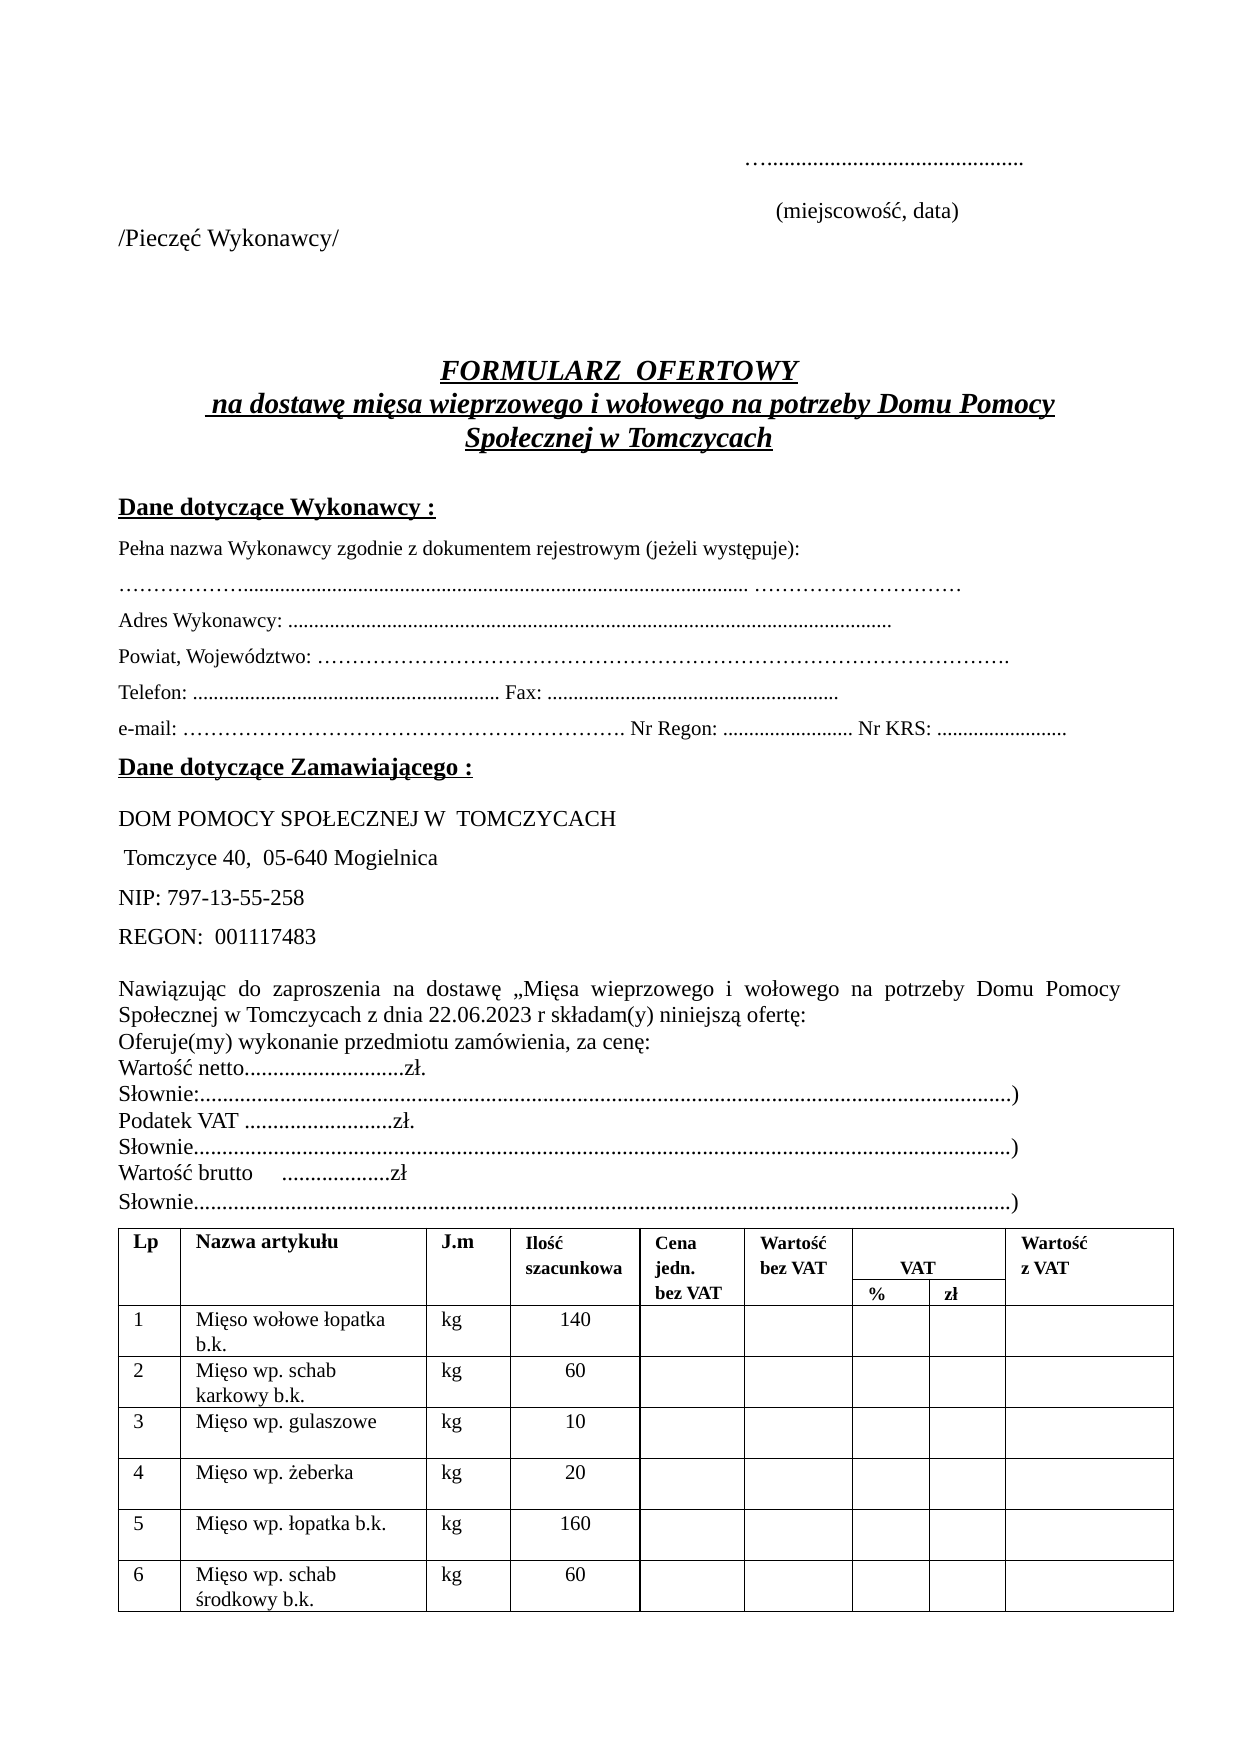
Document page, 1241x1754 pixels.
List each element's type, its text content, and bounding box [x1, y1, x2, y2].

text Telefon: ........................................................... Fax: ........................................................ [118, 680, 1122, 704]
text na dostawę mięsa wieprzowego i wołowego na potrzeby Domu Pomocy Społecznej w Tomczycach [118, 386, 1122, 453]
table_cell [641, 1306, 744, 1356]
text Dane dotyczące Wykonawcy : [118, 492, 1122, 521]
table_cell kg [427, 1510, 510, 1560]
table_cell 160 [511, 1510, 639, 1560]
table_header J.m [427, 1229, 510, 1304]
table_cell [930, 1459, 1005, 1509]
table_cell 20 [511, 1459, 639, 1509]
table_cell 140 [511, 1306, 639, 1356]
table_cell 10 [511, 1408, 639, 1458]
table_cell [853, 1510, 929, 1560]
table_cell [745, 1510, 852, 1560]
table_header Nazwa artykułu [181, 1229, 426, 1304]
table_cell 60 [511, 1357, 639, 1407]
table_cell [641, 1357, 744, 1407]
table_cell [641, 1459, 744, 1509]
table_cell kg [427, 1408, 510, 1458]
table_cell zł [930, 1280, 1005, 1304]
text Wartość brutto ...................zł [118, 1159, 1122, 1186]
table_cell 1 [119, 1306, 180, 1356]
table_cell 60 [511, 1561, 639, 1611]
table_cell kg [427, 1306, 510, 1356]
table_cell Mięso wp. schab środkowy b.k. [181, 1561, 426, 1611]
table_cell 2 [119, 1357, 180, 1407]
text e-mail: ………………………………………………………. Nr Regon: ......................... Nr KRS: ......................... [118, 716, 1122, 740]
text NIP: 797-13-55-258 [118, 883, 1122, 910]
table_cell [1006, 1306, 1173, 1356]
table_cell 3 [119, 1408, 180, 1458]
text Słownie...............................................................................................................................................) [118, 1188, 1122, 1214]
table_cell [930, 1408, 1005, 1458]
table_cell [745, 1561, 852, 1611]
table_header Ilość szacunkowa [511, 1229, 639, 1304]
text Dane dotyczące Zamawiającego : [118, 752, 1122, 781]
table_header Wartość z VAT [1006, 1229, 1173, 1304]
table_cell [853, 1459, 929, 1509]
table_cell % [853, 1280, 929, 1304]
text Oferuje(my) wykonanie przedmiotu zamówienia, za cenę: [118, 1028, 1122, 1054]
table_cell Mięso wołowe łopatka b.k. [181, 1306, 426, 1356]
table_cell kg [427, 1357, 510, 1407]
table_cell [1006, 1510, 1173, 1560]
table_cell [1006, 1408, 1173, 1458]
subtitle FORMULARZ OFERTOWY [118, 353, 1122, 386]
table_header Cena jedn. bez VAT [641, 1229, 744, 1304]
text /Pieczęć Wykonawcy/ [118, 223, 1122, 252]
text Tomczyce 40, 05-640 Mogielnica [118, 844, 1122, 870]
table_cell [745, 1306, 852, 1356]
text Podatek VAT ..........................zł. [118, 1107, 1122, 1133]
table_cell [641, 1510, 744, 1560]
table_cell [641, 1408, 744, 1458]
table_cell Mięso wp. schab karkowy b.k. [181, 1357, 426, 1407]
table_cell [853, 1357, 929, 1407]
text Adres Wykonawcy: .................................................................................................................... [118, 608, 1122, 632]
table_cell [930, 1306, 1005, 1356]
table_cell [745, 1459, 852, 1509]
table_cell kg [427, 1561, 510, 1611]
text …............................................. [118, 144, 1122, 171]
table_header Lp [119, 1229, 180, 1304]
table_cell [745, 1408, 852, 1458]
text REGON: 001117483 [118, 923, 1122, 949]
text DOM POMOCY SPOŁECZNEJ W TOMCZYCACH [118, 804, 1122, 831]
table_cell [853, 1306, 929, 1356]
table_cell [1006, 1561, 1173, 1611]
table_cell kg [427, 1459, 510, 1509]
table_cell 5 [119, 1510, 180, 1560]
table_cell [930, 1510, 1005, 1560]
table_cell [1006, 1357, 1173, 1407]
table_cell Mięso wp. żeberka [181, 1459, 426, 1509]
text Wartość netto............................zł. Słownie:..............................................................................................................................................) [118, 1054, 1122, 1107]
table_cell [930, 1561, 1005, 1611]
table_cell Mięso wp. gulaszowe [181, 1408, 426, 1458]
table_cell [853, 1561, 929, 1611]
table_cell 6 [119, 1561, 180, 1611]
table_header VAT [853, 1229, 1005, 1278]
table_cell [853, 1408, 929, 1458]
text Pełna nazwa Wykonawcy zgodnie z dokumentem rejestrowym (jeżeli występuje): ………………................................................................................................. ………………………… [118, 536, 1122, 596]
table_cell Mięso wp. łopatka b.k. [181, 1510, 426, 1560]
table_cell [930, 1357, 1005, 1407]
text Nawiązując do zaproszenia na dostawę „Mięsa wieprzowego i wołowego na potrzeby Domu Pomocy Społecznej w Tomczycach z dnia 22.06.2023 r składam(y) niniejszą ofertę: [118, 975, 1122, 1028]
table_cell [641, 1561, 744, 1611]
text Słownie...............................................................................................................................................) [118, 1133, 1122, 1159]
table_cell [745, 1357, 852, 1407]
table_cell 4 [119, 1459, 180, 1509]
table_header Wartość bez VAT [745, 1229, 852, 1304]
text (miejscowość, data) [118, 197, 1122, 223]
table_cell [1006, 1459, 1173, 1509]
text Powiat, Województwo: ………………………………………………………………………………………. [118, 644, 1122, 668]
